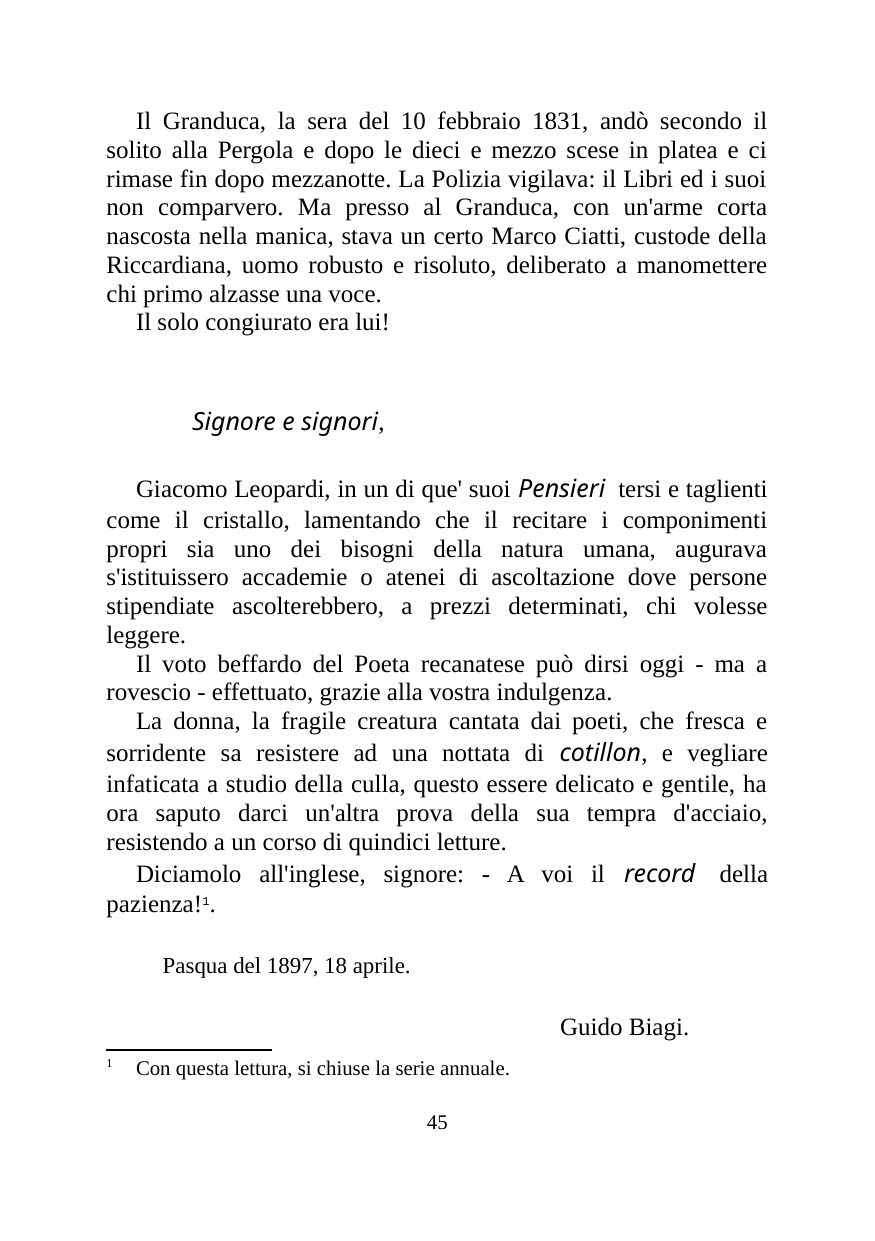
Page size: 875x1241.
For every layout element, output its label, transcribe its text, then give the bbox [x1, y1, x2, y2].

text Giacomo Leopardi, in un di que' suoi Pensieri tersi e taglienti come il cristallo, lamentando che il recitare i componimenti propri sia uno dei bisogni della natura umana, augurava s'istituissero accademie o atenei di ascoltazione dove persone stipendiate ascolterebbero, a prezzi determinati, chi volesse leggere. [106, 471, 768, 649]
text Diciamolo all'inglese, signore: - A voi il record della pazienza!. [106, 855, 768, 919]
text Con questa lettura, si chiuse la serie annuale. [106, 1056, 768, 1080]
text Il Granduca, la sera del 10 febbraio 1831, andò secondo il solito alla Pergola e dopo le dieci e mezzo scese in platea e ci rimase fin dopo mezzanotte. La Polizia vigilava: il Libri ed i suoi non comparvero. Ma presso al Granduca, con un'arme corta nascosta nella manica, stava un certo Marco Ciatti, custode della Riccardiana, uomo robusto e risoluto, deliberato a manomettere chi primo alzasse una voce. [106, 106, 768, 307]
text Il solo congiurato era lui! [106, 307, 768, 336]
text Guido Biagi. [481, 1012, 768, 1041]
text La donna, la fragile creatura cantata dai poeti, che fresca e sorridente sa resistere ad una nottata di cotillon, e vegliare infaticata a studio della culla, questo essere delicato e gentile, ha ora saputo darci un'altra prova della sua tempra d'acciaio, resistendo a un corso di quindici letture. [106, 706, 768, 855]
text Signore e signori, [162, 403, 768, 437]
text Il voto beffardo del Poeta recanatese può dirsi oggi - ma a rovescio - effettuato, grazie alla vostra indulgenza. [106, 649, 768, 706]
text Pasqua del 1897, 18 aprile. [162, 952, 768, 979]
